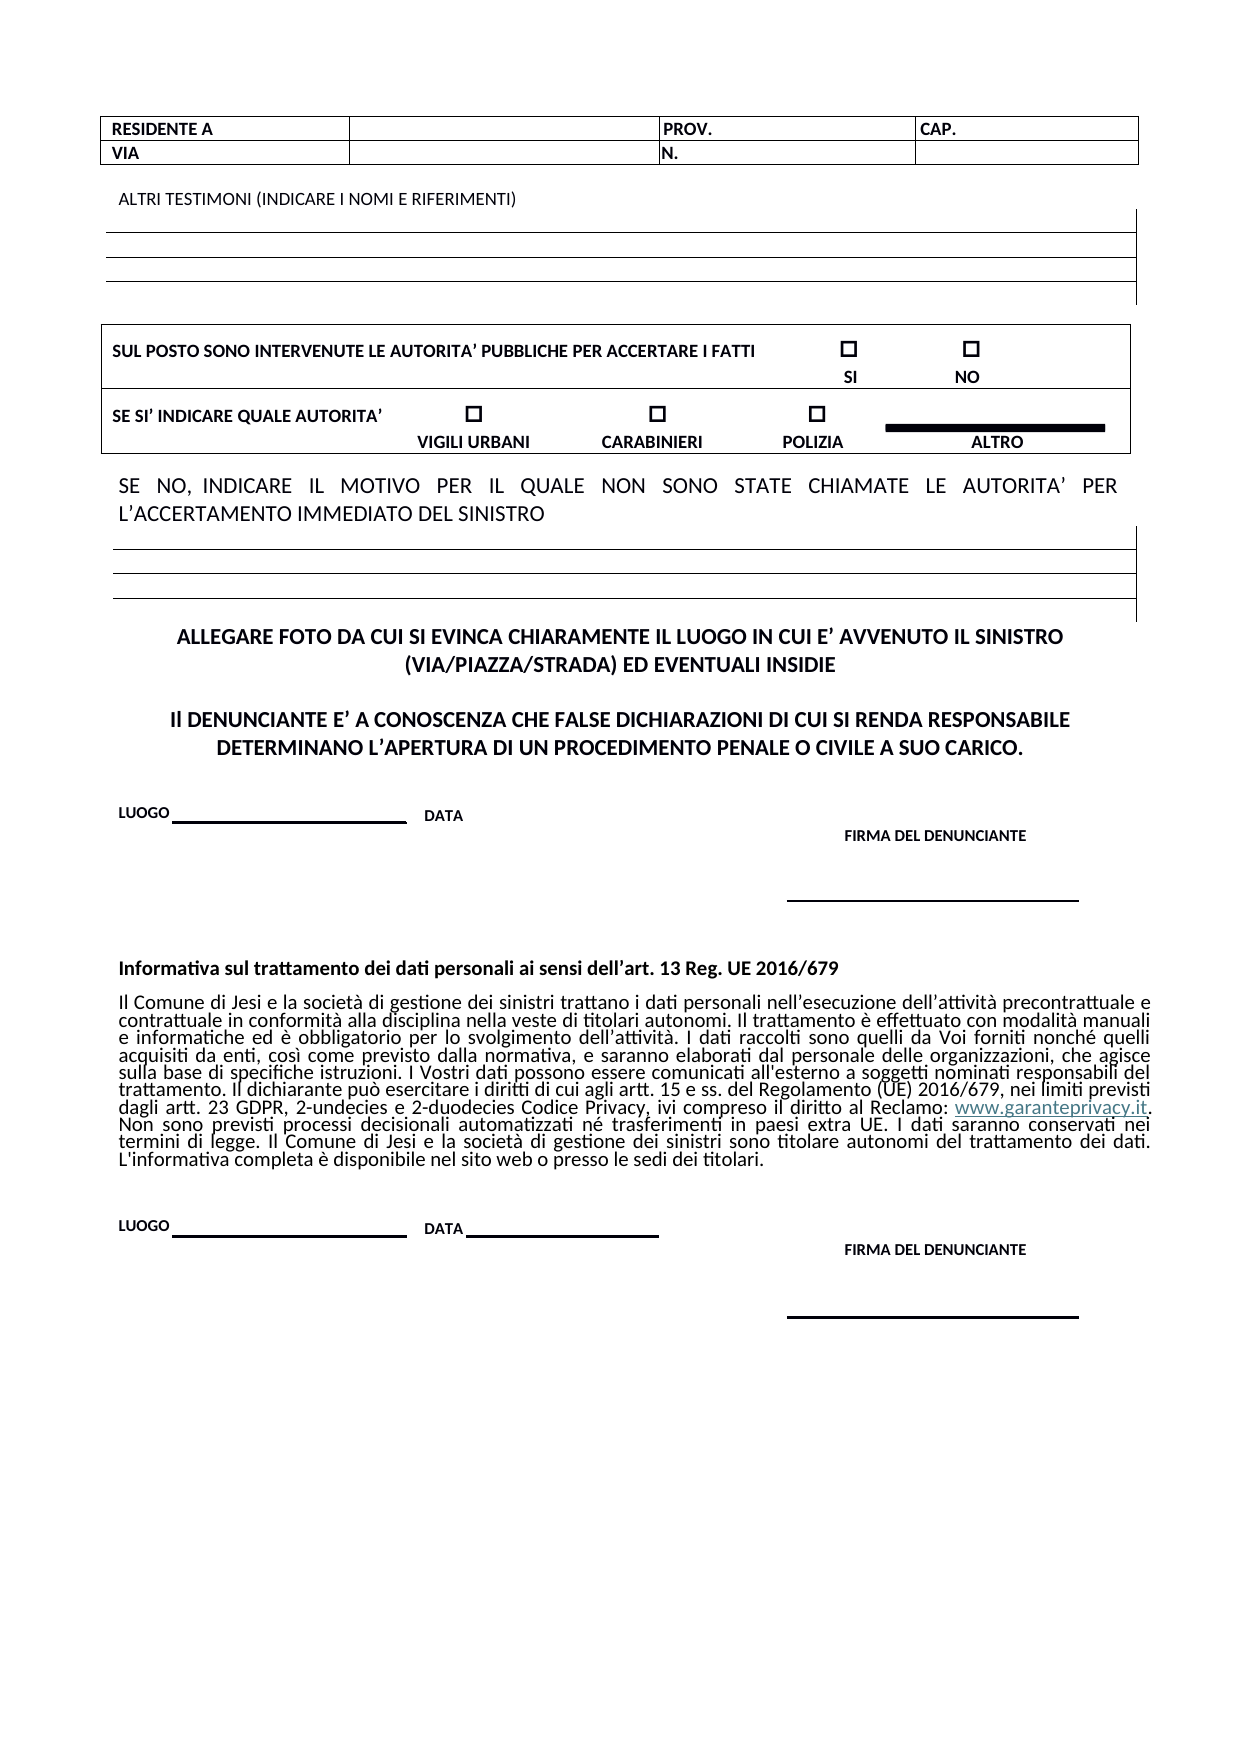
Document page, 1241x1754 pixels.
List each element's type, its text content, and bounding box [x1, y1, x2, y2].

table_header RESIDENTE A [101, 117, 349, 140]
table_header CAP. [916, 117, 1138, 140]
text Il Comune di Jesi e la società di gestione dei sinistri trattano i dati personali nell’esecuzione dell’attività precontrattuale e contrattuale in conformità alla disciplina nella veste di titolari autonomi. Il trattamento è effettuato con modalità manuali e informatiche ed è obbligatorio per lo svolgimento dell’attività. I dati raccolti sono quelli da Voi forniti nonché quelli acquisiti da enti, così come previsto dalla normativa, e saranno elaborati dal personale delle organizzazioni, che agisce sulla base di specifiche istruzioni. I Vostri dati possono essere comunicati all'esterno a soggetti nominati responsabili del trattamento. Il dichiarante può esercitare i diritti di cui agli artt. 15 e ss. del Regolamento (UE) 2016/679, nei limiti previsti dagli artt. 23 GDPR, 2-undecies e 2-duodecies Codice Privacy, ivi compreso il diritto al Reclamo: www.garanteprivacy.it. Non sono previsti processi decisionali automatizzati né trasferimenti in paesi extra UE. I dati saranno conservati nei termini di legge. Il Comune di Jesi e la società di gestione dei sinistri sono titolare autonomi del trattamento dei dati. L'informativa completa è disponibile nel sito web o presso le sedi dei titolari. [118, 996, 1153, 1170]
text SE NO, INDICARE IL MOTIVO PER IL QUALE NON SONO STATE CHIAMATE LE AUTORITA’ PER L’ACCERTAMENTO IMMEDIATO DEL SINISTRO [118, 471, 1125, 527]
table_header □ NO [907, 325, 1130, 388]
table_header [350, 117, 659, 140]
table_cell SE SI’ INDICARE QUALE AUTORITA’ □ □ VIGILI URBANI CARABINIERI [102, 389, 768, 453]
text DATA [424, 1218, 467, 1239]
table_header □ SI [768, 325, 907, 388]
text ALTRI TESTIMONI (INDICARE I NOMI E RIFERIMENTI) [118, 187, 1153, 210]
table_cell [916, 141, 1138, 164]
text FIRMA DEL DENUNCIANTE [844, 825, 1153, 845]
table_cell VIA [101, 141, 349, 164]
text DATA [424, 805, 467, 825]
text LUOGO [118, 1216, 174, 1236]
table_cell [350, 141, 659, 164]
text LUOGO [118, 802, 174, 822]
text ALLEGARE FOTO DA CUI SI EVINCA CHIARAMENTE IL LUOGO IN CUI E’ AVVENUTO IL SINISTRO (VIA/PIAZZA/STRADA) ED EVENTUALI INSIDIE [175, 622, 1064, 678]
table_header SUL POSTO SONO INTERVENUTE LE AUTORITA’ PUBBLICHE PER ACCERTARE I FATTI [102, 325, 768, 388]
table_cell □ POLIZIA [768, 389, 907, 453]
text Informativa sul trattamento dei dati personali ai sensi dell’art. 13 Reg. UE 2016/679 [118, 961, 1153, 978]
text FIRMA DEL DENUNCIANTE [844, 1239, 1153, 1259]
table_cell ALTRO [907, 389, 1130, 453]
table_cell N. [660, 141, 915, 164]
table_header PROV. [660, 117, 915, 140]
text Il DENUNCIANTE E’ A CONOSCENZA CHE FALSE DICHIARAZIONI DI CUI SI RENDA RESPONSABILE DETERMINANO L’APERTURA DI UN PROCEDIMENTO PENALE O CIVILE A SUO CARICO. [166, 705, 1074, 761]
